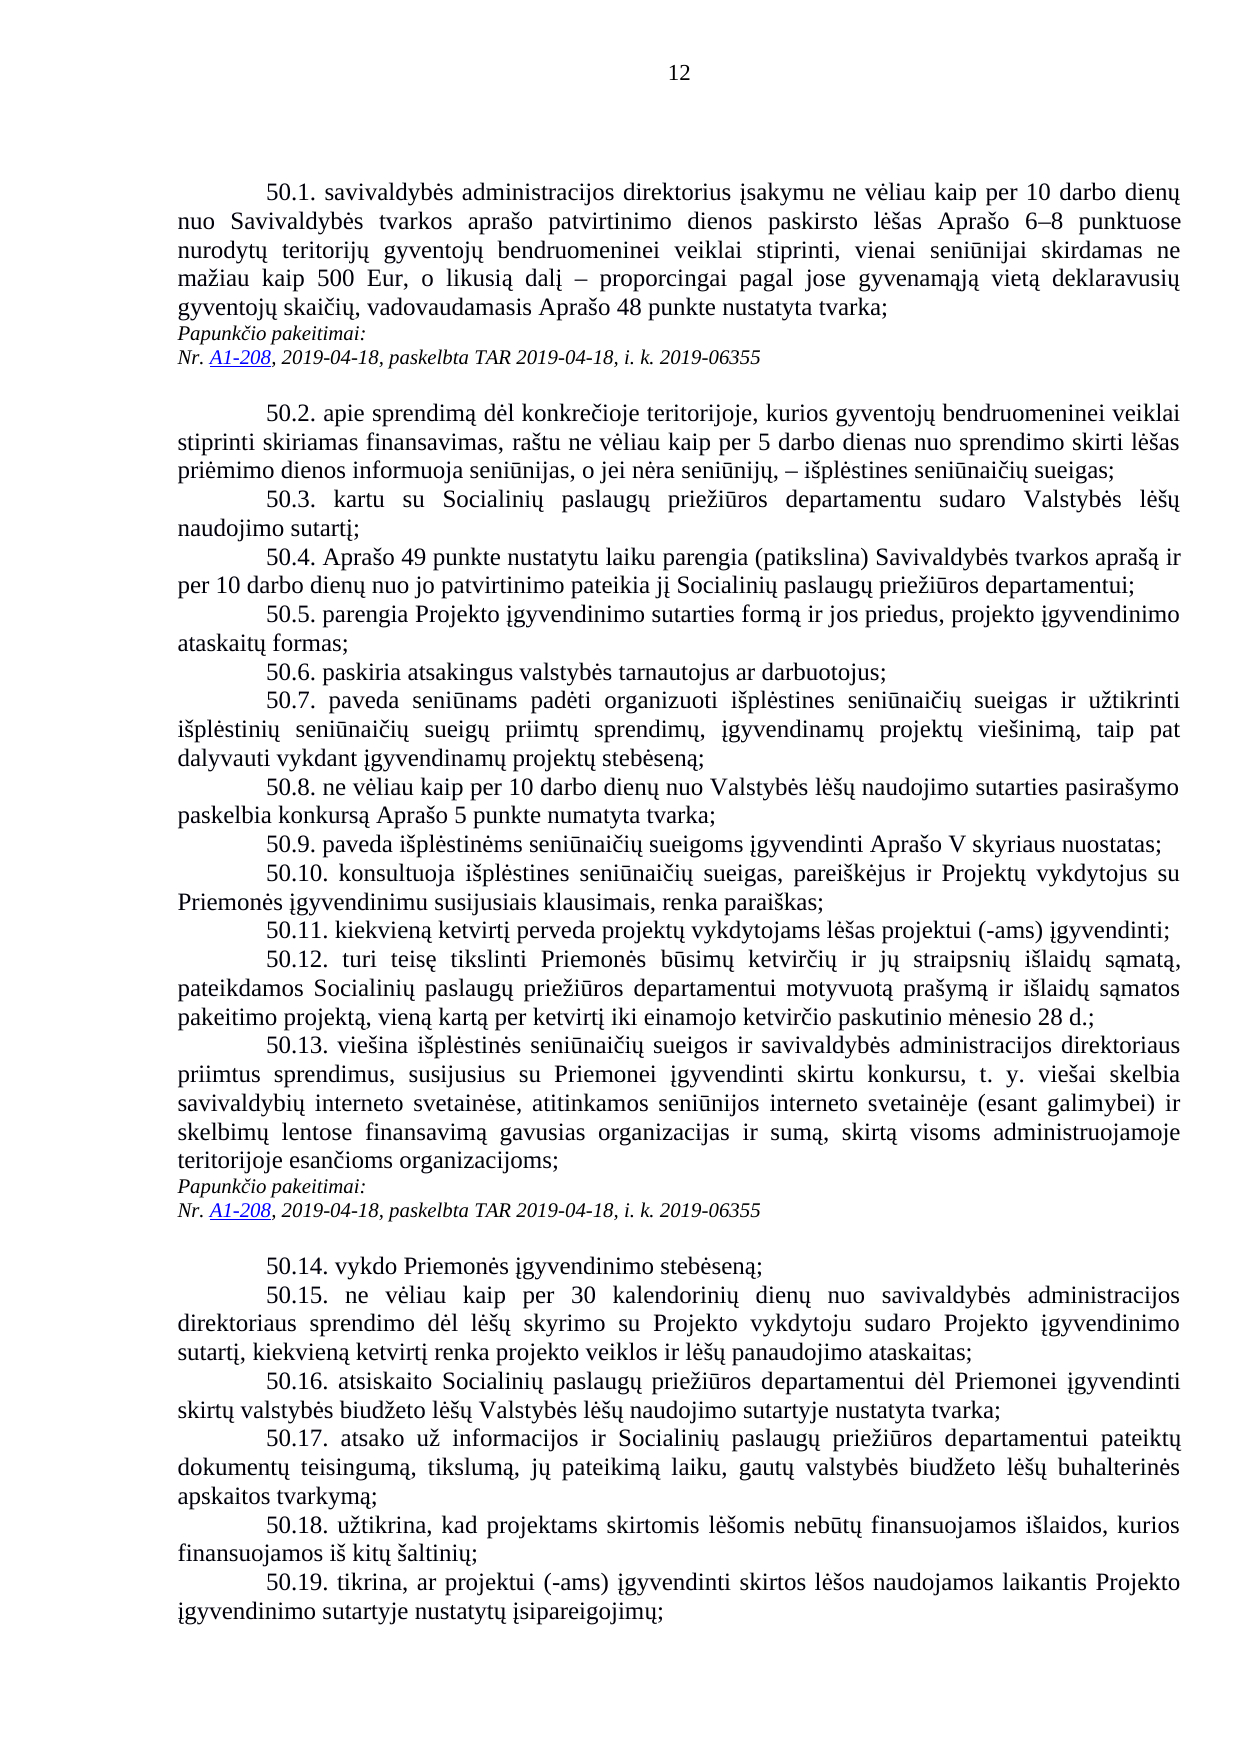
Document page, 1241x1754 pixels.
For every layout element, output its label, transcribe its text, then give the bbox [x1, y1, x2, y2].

text 50.9. paveda išplėstinėms seniūnaičių sueigoms įgyvendinti Aprašo V skyriaus nuostatas; [177, 829, 1181, 858]
text 50.3. kartu su Socialinių paslaugų priežiūros departamentu sudaro Valstybės lėšų naudojimo sutartį; [177, 484, 1181, 542]
text 50.4. Aprašo 49 punkte nustatytu laiku parengia (patikslina) Savivaldybės tvarkos aprašą ir per 10 darbo dienų nuo jo patvirtinimo pateikia jį Socialinių paslaugų priežiūros departamentui; [177, 542, 1181, 599]
text 50.8. ne vėliau kaip per 10 darbo dienų nuo Valstybės lėšų naudojimo sutarties pasirašymo paskelbia konkursą Aprašo 5 punkte numatyta tvarka; [177, 772, 1181, 829]
text 50.12. turi teisę tikslinti Priemonės būsimų ketvirčių ir jų straipsnių išlaidų sąmatą, pateikdamos Socialinių paslaugų priežiūros departamentui motyvuotą prašymą ir išlaidų sąmatos pakeitimo projektą, vieną kartą per ketvirtį iki einamojo ketvirčio paskutinio mėnesio 28 d.; [177, 944, 1181, 1030]
text 50.5. parengia Projekto įgyvendinimo sutarties formą ir jos priedus, projekto įgyvendinimo ataskaitų formas; [177, 599, 1181, 657]
text 50.16. atsiskaito Socialinių paslaugų priežiūros departamentui dėl Priemonei įgyvendinti skirtų valstybės biudžeto lėšų Valstybės lėšų naudojimo sutartyje nustatyta tvarka; [177, 1366, 1181, 1423]
text 50.13. viešina išplėstinės seniūnaičių sueigos ir savivaldybės administracijos direktoriaus priimtus sprendimus, susijusius su Priemonei įgyvendinti skirtu konkursu, t. y. viešai skelbia savivaldybių interneto svetainėse, atitinkamos seniūnijos interneto svetainėje (esant galimybei) ir skelbimų lentose finansavimą gavusias organizacijas ir sumą, skirtą visoms administruojamoje teritorijoje esančioms organizacijoms; [177, 1030, 1181, 1174]
text 50.18. užtikrina, kad projektams skirtomis lėšomis nebūtų finansuojamos išlaidos, kurios finansuojamos iš kitų šaltinių; [177, 1510, 1181, 1567]
text 50.17. atsako už informacijos ir Socialinių paslaugų priežiūros departamentui pateiktų dokumentų teisingumą, tikslumą, jų pateikimą laiku, gautų valstybės biudžeto lėšų buhalterinės apskaitos tvarkymą; [177, 1423, 1181, 1510]
text Papunkčio pakeitimai: [177, 1174, 1181, 1198]
text 50.19. tikrina, ar projektui (-ams) įgyvendinti skirtos lėšos naudojamos laikantis Projekto įgyvendinimo sutartyje nustatytų įsipareigojimų; [177, 1567, 1181, 1625]
text 50.6. paskiria atsakingus valstybės tarnautojus ar darbuotojus; [177, 657, 1181, 685]
text Nr. A1-208, 2019-04-18, paskelbta TAR 2019-04-18, i. k. 2019-06355 [177, 1198, 1181, 1222]
text 50.2. apie sprendimą dėl konkrečioje teritorijoje, kurios gyventojų bendruomeninei veiklai stiprinti skiriamas finansavimas, raštu ne vėliau kaip per 5 darbo dienas nuo sprendimo skirti lėšas priėmimo dienos informuoja seniūnijas, o jei nėra seniūnijų, – išplėstines seniūnaičių sueigas; [177, 398, 1181, 484]
text 50.14. vykdo Priemonės įgyvendinimo stebėseną; [177, 1251, 1181, 1280]
text 50.7. paveda seniūnams padėti organizuoti išplėstines seniūnaičių sueigas ir užtikrinti išplėstinių seniūnaičių sueigų priimtų sprendimų, įgyvendinamų projektų viešinimą, taip pat dalyvauti vykdant įgyvendinamų projektų stebėseną; [177, 685, 1181, 772]
text Papunkčio pakeitimai: [177, 321, 1181, 345]
text 50.15. ne vėliau kaip per 30 kalendorinių dienų nuo savivaldybės administracijos direktoriaus sprendimo dėl lėšų skyrimo su Projekto vykdytoju sudaro Projekto įgyvendinimo sutartį, kiekvieną ketvirtį renka projekto veiklos ir lėšų panaudojimo ataskaitas; [177, 1280, 1181, 1366]
text Nr. A1-208, 2019-04-18, paskelbta TAR 2019-04-18, i. k. 2019-06355 [177, 345, 1181, 369]
text 50.1. savivaldybės administracijos direktorius įsakymu ne vėliau kaip per 10 darbo dienų nuo Savivaldybės tvarkos aprašo patvirtinimo dienos paskirsto lėšas Aprašo 6–8 punktuose nurodytų teritorijų gyventojų bendruomeninei veiklai stiprinti, vienai seniūnijai skirdamas ne mažiau kaip 500 Eur, o likusią dalį – proporcingai pagal jose gyvenamąją vietą deklaravusių gyventojų skaičių, vadovaudamasis Aprašo 48 punkte nustatyta tvarka; [177, 177, 1181, 321]
text 50.10. konsultuoja išplėstines seniūnaičių sueigas, pareiškėjus ir Projektų vykdytojus su Priemonės įgyvendinimu susijusiais klausimais, renka paraiškas; [177, 858, 1181, 915]
text 50.11. kiekvieną ketvirtį perveda projektų vykdytojams lėšas projektui (-ams) įgyvendinti; [177, 915, 1181, 944]
